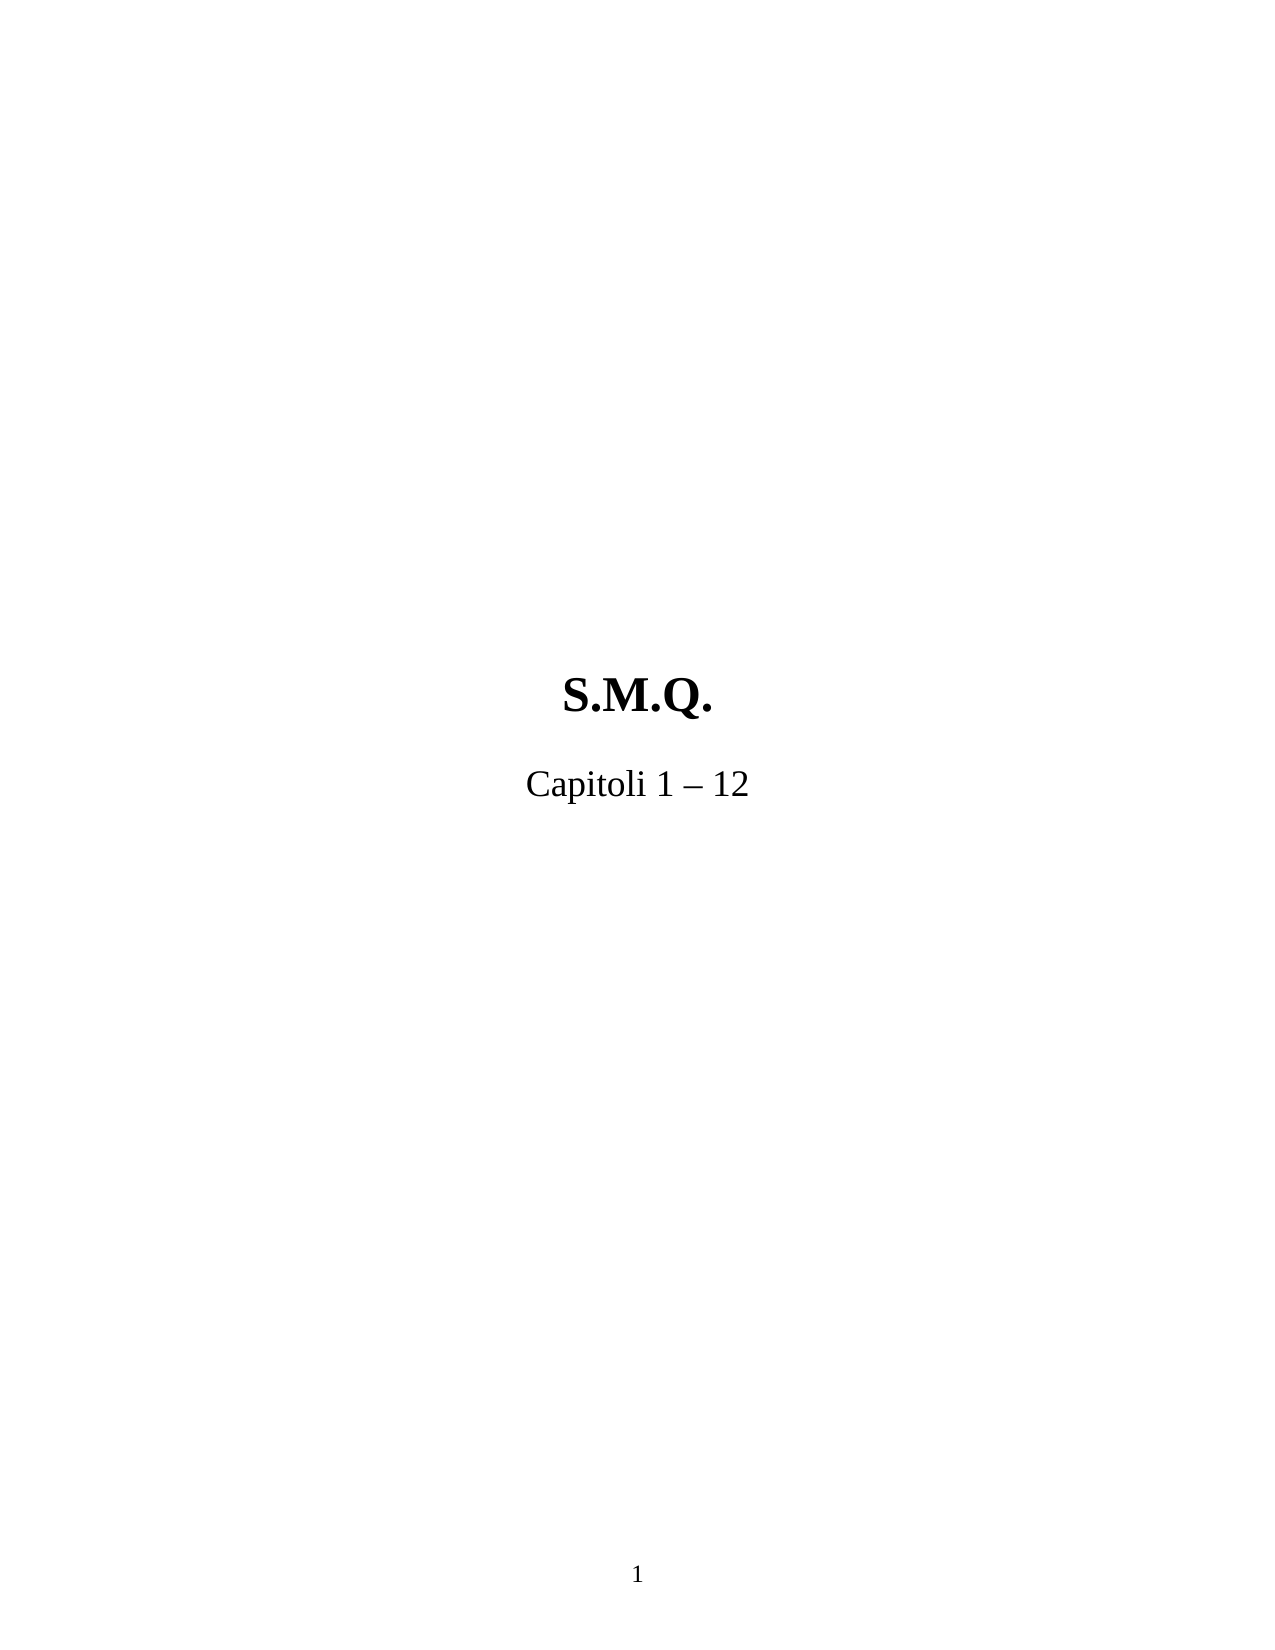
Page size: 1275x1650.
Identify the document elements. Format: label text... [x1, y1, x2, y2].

text S.M.Q. [118, 665, 1157, 723]
text Capitoli 1 – 12 [118, 761, 1157, 804]
